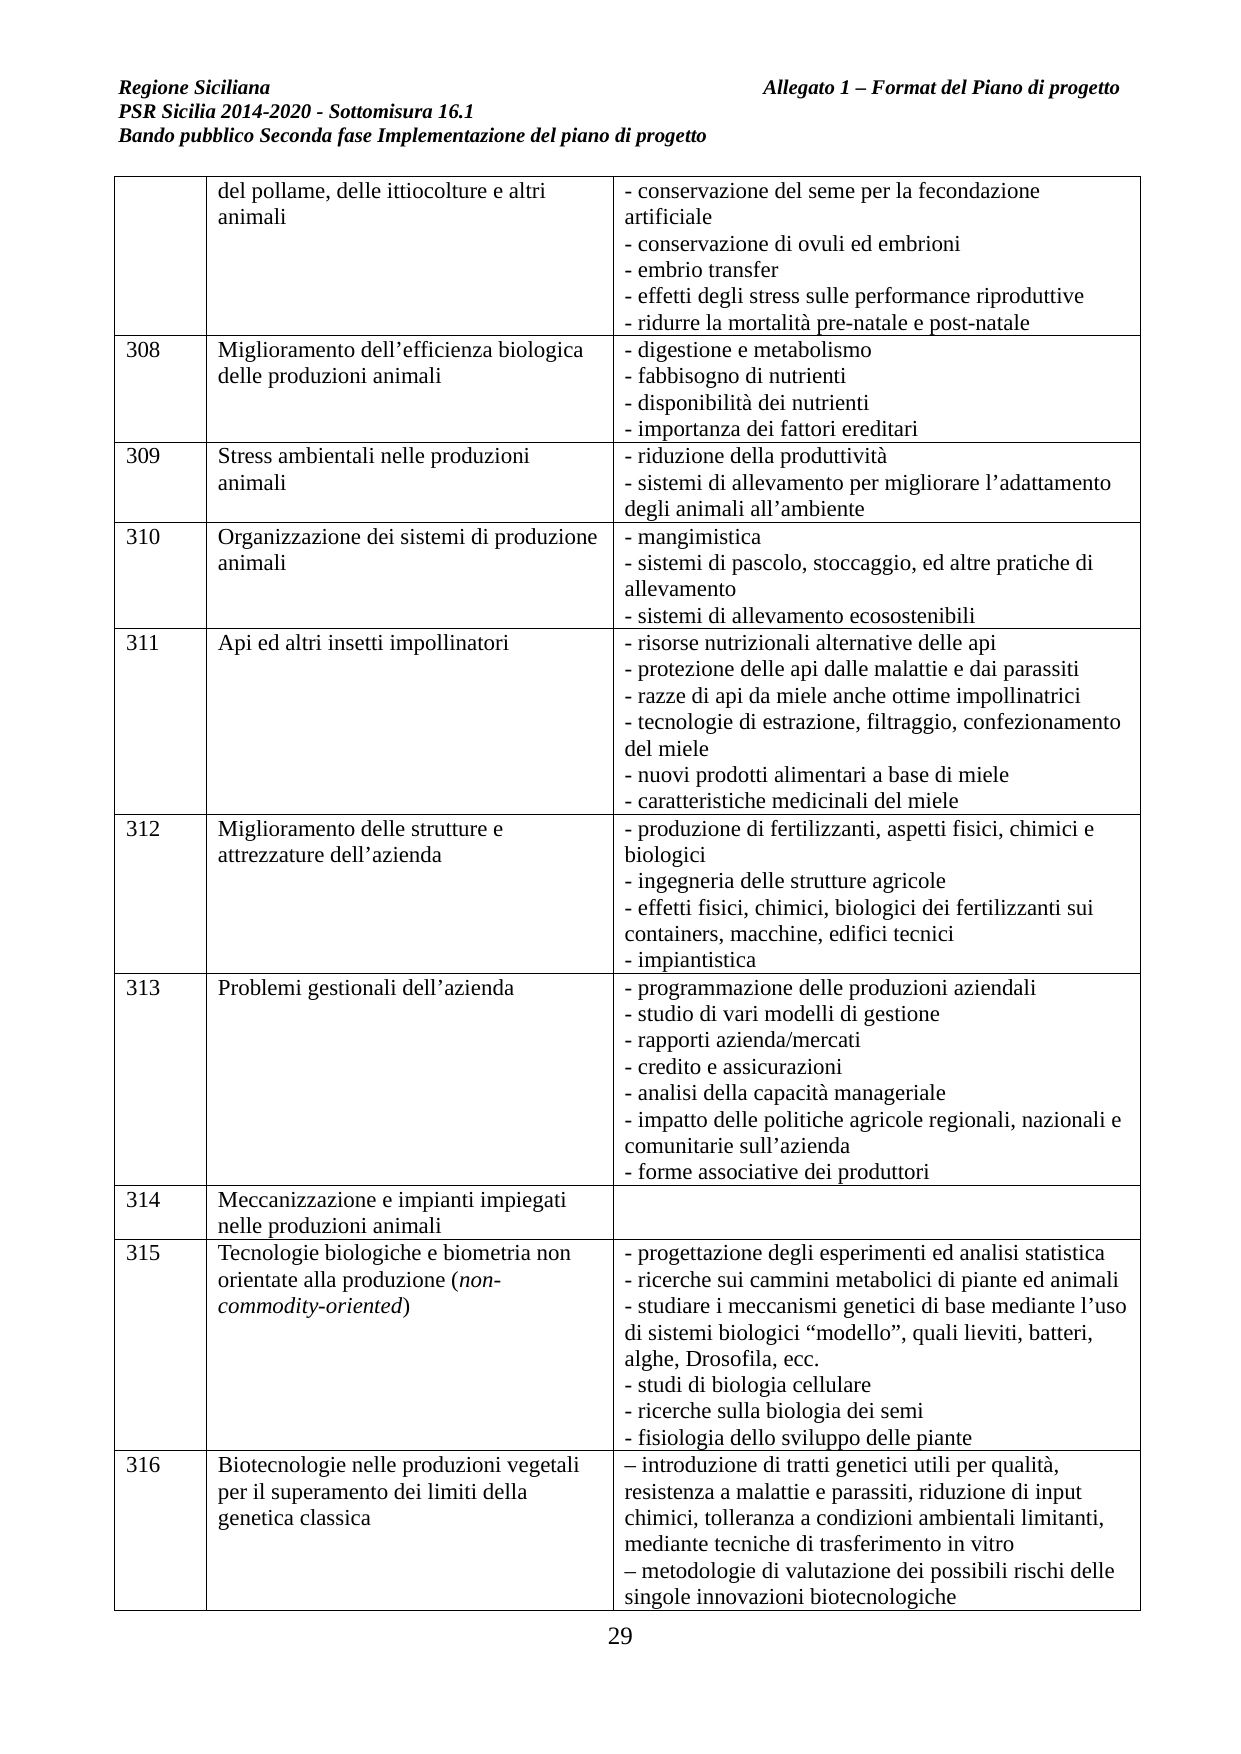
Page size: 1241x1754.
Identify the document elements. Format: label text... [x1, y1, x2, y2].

table_cell - riduzione della produttività - sistemi di allevamento per migliorare l’adattamento degli animali all’ambiente [614, 443, 1140, 522]
table_cell 311 [115, 629, 206, 814]
table_cell Problemi gestionali dell’azienda [207, 974, 613, 1185]
table_cell Miglioramento dell’efficienza biologica delle produzioni animali [207, 336, 613, 442]
table_cell Stress ambientali nelle produzioni animali [207, 443, 613, 522]
table_cell Miglioramento delle strutture e attrezzature dell’azienda [207, 815, 613, 973]
table_cell del pollame, delle ittiocolture e altri animali [207, 177, 613, 335]
table_cell 309 [115, 443, 206, 522]
table_cell 308 [115, 336, 206, 442]
table_cell Organizzazione dei sistemi di produzione animali [207, 523, 613, 628]
table_cell 316 [115, 1451, 206, 1609]
table_cell [115, 177, 206, 335]
table_cell - conservazione del seme per la fecondazione artificiale - conservazione di ovuli ed embrioni - embrio transfer - effetti degli stress sulle performance riproduttive - ridurre la mortalità pre-natale e post-natale [614, 177, 1140, 335]
table_cell Biotecnologie nelle produzioni vegetali per il superamento dei limiti della genetica classica [207, 1451, 613, 1609]
table_cell - produzione di fertilizzanti, aspetti fisici, chimici e biologici - ingegneria delle strutture agricole - effetti fisici, chimici, biologici dei fertilizzanti sui containers, macchine, edifici tecnici - impiantistica [614, 815, 1140, 973]
table_cell Meccanizzazione e impianti impiegati nelle produzioni animali [207, 1186, 613, 1238]
table_cell - progettazione degli esperimenti ed analisi statistica - ricerche sui cammini metabolici di piante ed animali - studiare i meccanismi genetici di base mediante l’uso di sistemi biologici “modello”, quali lieviti, batteri, alghe, Drosofila, ecc. - studi di biologia cellulare - ricerche sulla biologia dei semi - fisiologia dello sviluppo delle piante [614, 1240, 1140, 1450]
table_cell - risorse nutrizionali alternative delle api - protezione delle api dalle malattie e dai parassiti - razze di api da miele anche ottime impollinatrici - tecnologie di estrazione, filtraggio, confezionamento del miele - nuovi prodotti alimentari a base di miele - caratteristiche medicinali del miele [614, 629, 1140, 814]
table_cell 312 [115, 815, 206, 973]
table_cell - mangimistica - sistemi di pascolo, stoccaggio, ed altre pratiche di allevamento - sistemi di allevamento ecosostenibili [614, 523, 1140, 628]
table_cell 313 [115, 974, 206, 1185]
table_cell 310 [115, 523, 206, 628]
table_cell Tecnologie biologiche e biometria non orientate alla produzione (non-commodity-oriented) [207, 1240, 613, 1450]
table_cell – introduzione di tratti genetici utili per qualità, resistenza a malattie e parassiti, riduzione di input chimici, tolleranza a condizioni ambientali limitanti, mediante tecniche di trasferimento in vitro – metodologie di valutazione dei possibili rischi delle singole innovazioni biotecnologiche [614, 1451, 1140, 1609]
table_cell Api ed altri insetti impollinatori [207, 629, 613, 814]
table_cell - digestione e metabolismo - fabbisogno di nutrienti - disponibilità dei nutrienti - importanza dei fattori ereditari [614, 336, 1140, 442]
table_cell - programmazione delle produzioni aziendali - studio di vari modelli di gestione - rapporti azienda/mercati - credito e assicurazioni - analisi della capacità manageriale - impatto delle politiche agricole regionali, nazionali e comunitarie sull’azienda - forme associative dei produttori [614, 974, 1140, 1185]
table_cell 314 [115, 1186, 206, 1238]
table_cell [614, 1186, 1140, 1238]
table_cell 315 [115, 1240, 206, 1450]
